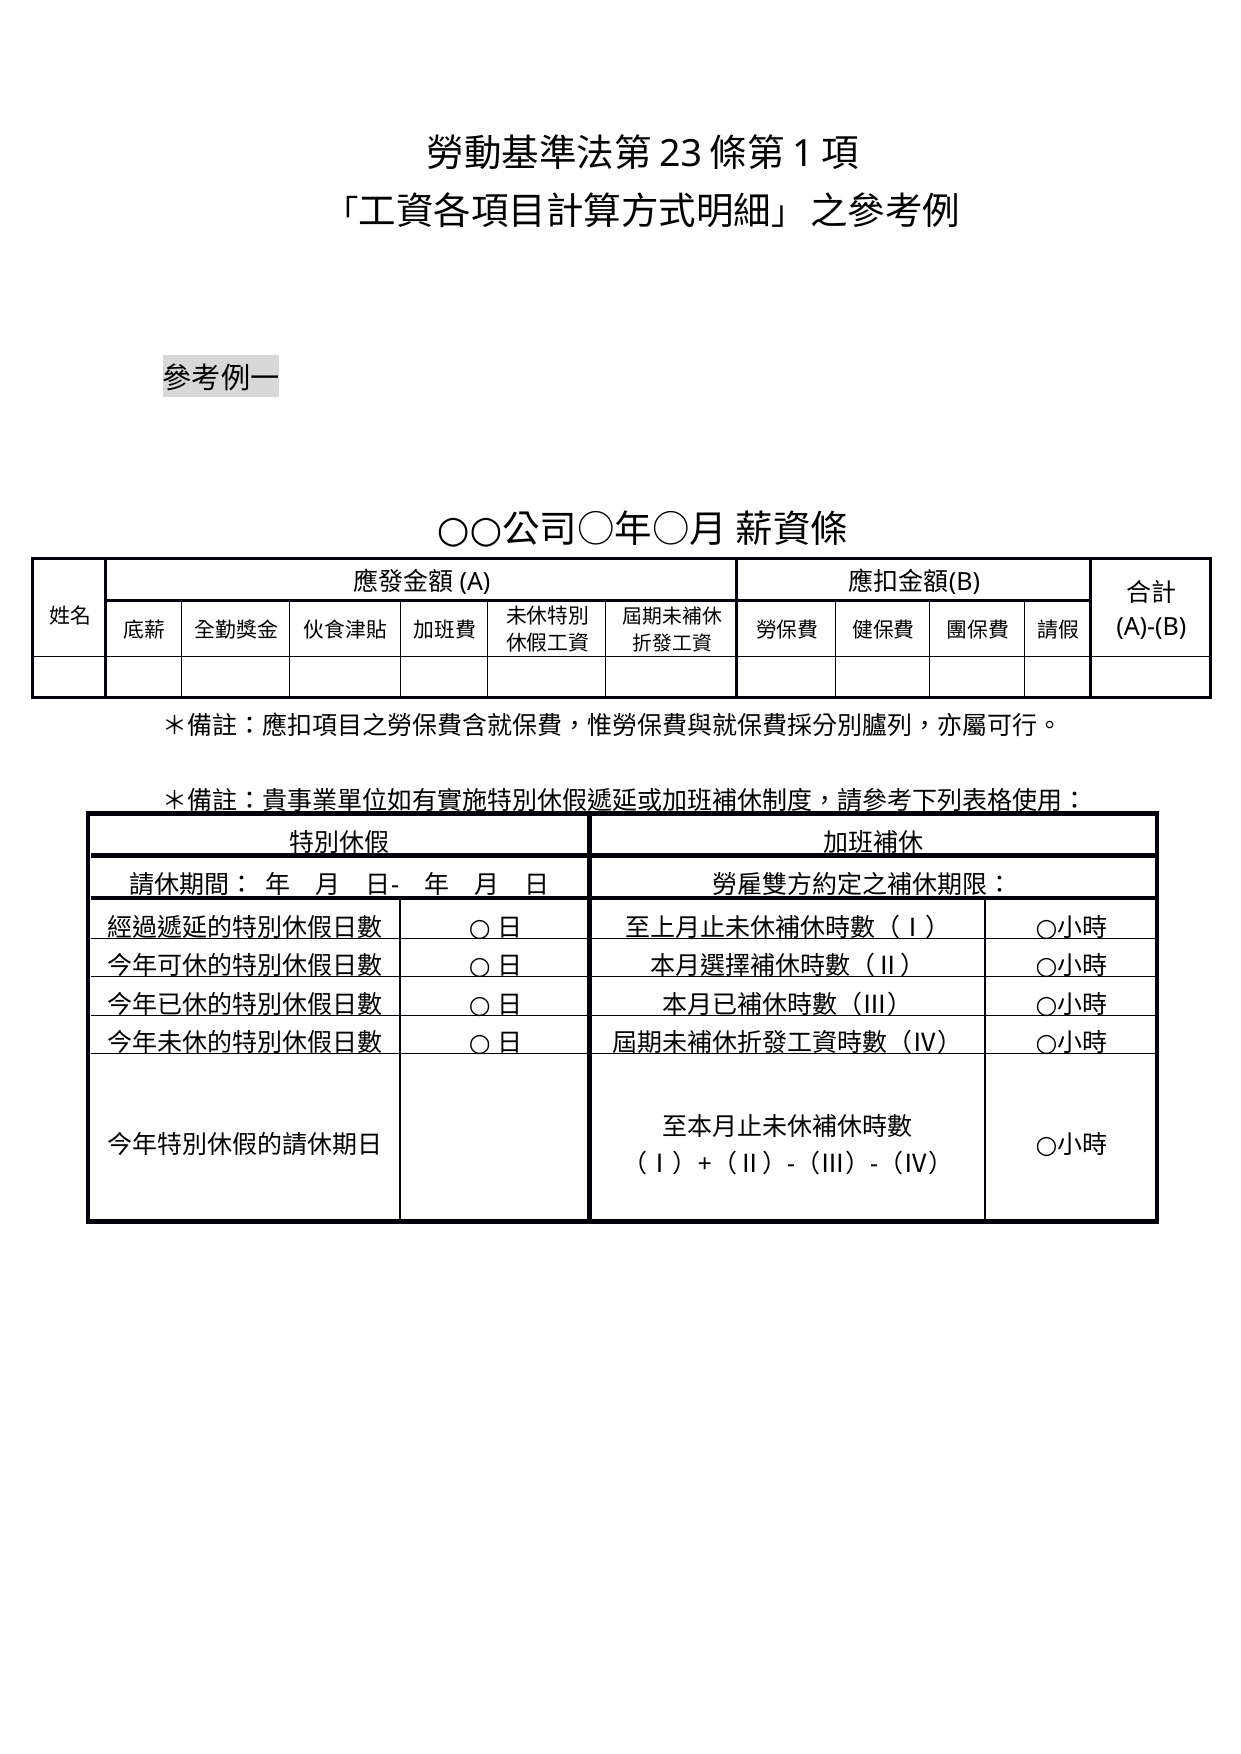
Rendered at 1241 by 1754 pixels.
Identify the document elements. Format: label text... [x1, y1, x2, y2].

table_cell [930, 657, 1024, 696]
table_cell 今年特別休假的請休期日 [90, 1054, 399, 1219]
table_cell ○小時 [986, 900, 1155, 938]
table_cell [107, 657, 181, 696]
table_cell [182, 657, 289, 696]
table_cell [401, 1054, 587, 1219]
table_cell [836, 657, 929, 696]
table_cell 至上月止未休補休時數（Ⅰ） [592, 900, 984, 938]
table_header 應扣金額(B) [738, 560, 1089, 598]
text ＊備註：應扣項目之勞保費含就保費，惟勞保費與就保費採分別臚列，亦屬可行。 [162, 699, 1199, 736]
table_cell 伙食津貼 [290, 602, 400, 656]
table_header 合計 (A)-(B) [1092, 560, 1209, 656]
table_header 特別休假 [90, 816, 587, 853]
table_cell ○ 日 [401, 977, 587, 1015]
table_cell ○ 日 [401, 1016, 587, 1053]
text 「工資各項目計算方式明細」 之參考例 [162, 178, 1122, 236]
text ○○公司○年○月 薪資條 [162, 482, 1122, 557]
table_cell [290, 657, 400, 696]
table_cell 勞雇雙方約定之補休期限： [592, 858, 1155, 896]
table_cell 請假 [1025, 602, 1089, 656]
table_header 姓名 [34, 560, 104, 656]
table_cell 未休特別 休假工資 [488, 602, 605, 656]
table_cell ○ 日 [401, 939, 587, 976]
table_cell 全勤獎金 [182, 602, 289, 656]
table_cell [738, 657, 835, 696]
table_cell 今年可休的特別休假日數 [90, 939, 399, 976]
table_cell ○ 日 [401, 900, 587, 938]
table_cell 經過遞延的特別休假日數 [90, 897, 399, 938]
table_cell 團保費 [930, 602, 1024, 656]
table_cell [1025, 657, 1089, 696]
table_cell 勞保費 [738, 602, 835, 656]
text 參考例一 [162, 332, 1122, 407]
table_cell ○小時 [986, 939, 1155, 976]
text ＊備註：貴事業單位如有實施特別休假遞延或加班補休制度，請參考下列表格使用： [162, 774, 1122, 811]
table_cell ○小時 [986, 1016, 1155, 1053]
table_cell 本月選擇補休時數（Ⅱ） [592, 939, 984, 976]
table_cell 加班費 [401, 602, 487, 656]
table_cell 屆期未補休折發工資 [606, 602, 735, 656]
table_cell [488, 657, 605, 696]
table_cell 至本月止未休補休時數 （Ⅰ）+（Ⅱ）-（Ⅲ）-（Ⅳ） [592, 1054, 984, 1219]
text 勞動基準法第23條第1項 [162, 119, 1122, 178]
table_cell 屆期未補休折發工資時數（Ⅳ） [592, 1016, 984, 1053]
table_cell [34, 657, 104, 696]
table_cell 本月已補休時數（Ⅲ） [592, 977, 984, 1015]
table_header 應發金額 (A) [107, 560, 735, 598]
table_cell 請休期間： 年 月 日- 年 月 日 [90, 854, 587, 896]
table_cell ○小時 [986, 1054, 1155, 1219]
table_cell ○小時 [986, 977, 1155, 1015]
table_cell [1092, 657, 1209, 696]
table_cell 底薪 [107, 602, 181, 656]
table_cell 今年未休的特別休假日數 [90, 1016, 399, 1053]
table_cell [401, 657, 487, 696]
table_header 加班補休 [592, 816, 1155, 853]
table_cell 健保費 [836, 602, 929, 656]
table_cell [606, 657, 735, 696]
table_cell 今年已休的特別休假日數 [90, 977, 399, 1015]
